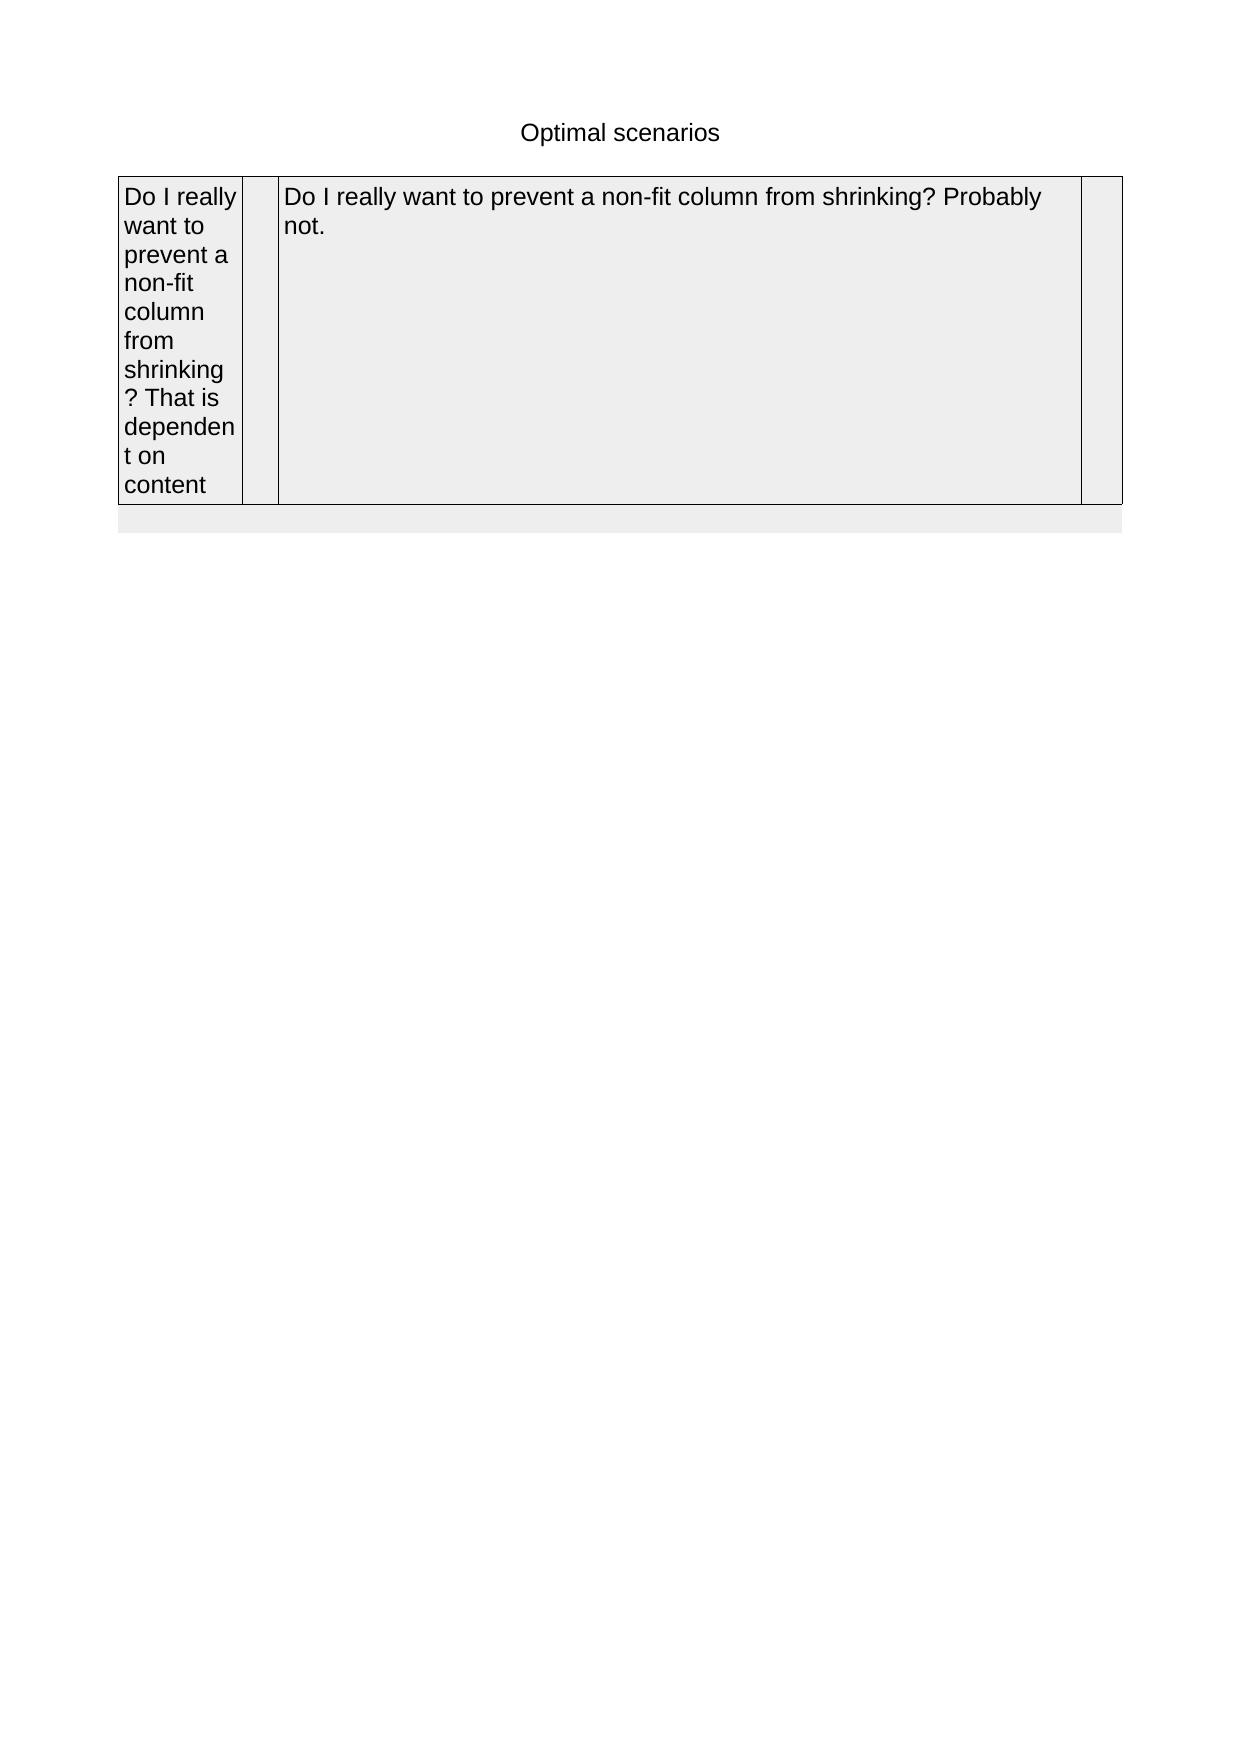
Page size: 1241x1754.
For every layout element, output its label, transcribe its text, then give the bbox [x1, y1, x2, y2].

table_header Do I really want to prevent a non-fit column from shrinking? Probably not. [279, 177, 1081, 504]
table_header [1082, 177, 1122, 504]
table_header [243, 177, 278, 504]
table_header Do I really want to prevent a non-fit column from shrinking? That is dependent on content [119, 177, 242, 504]
